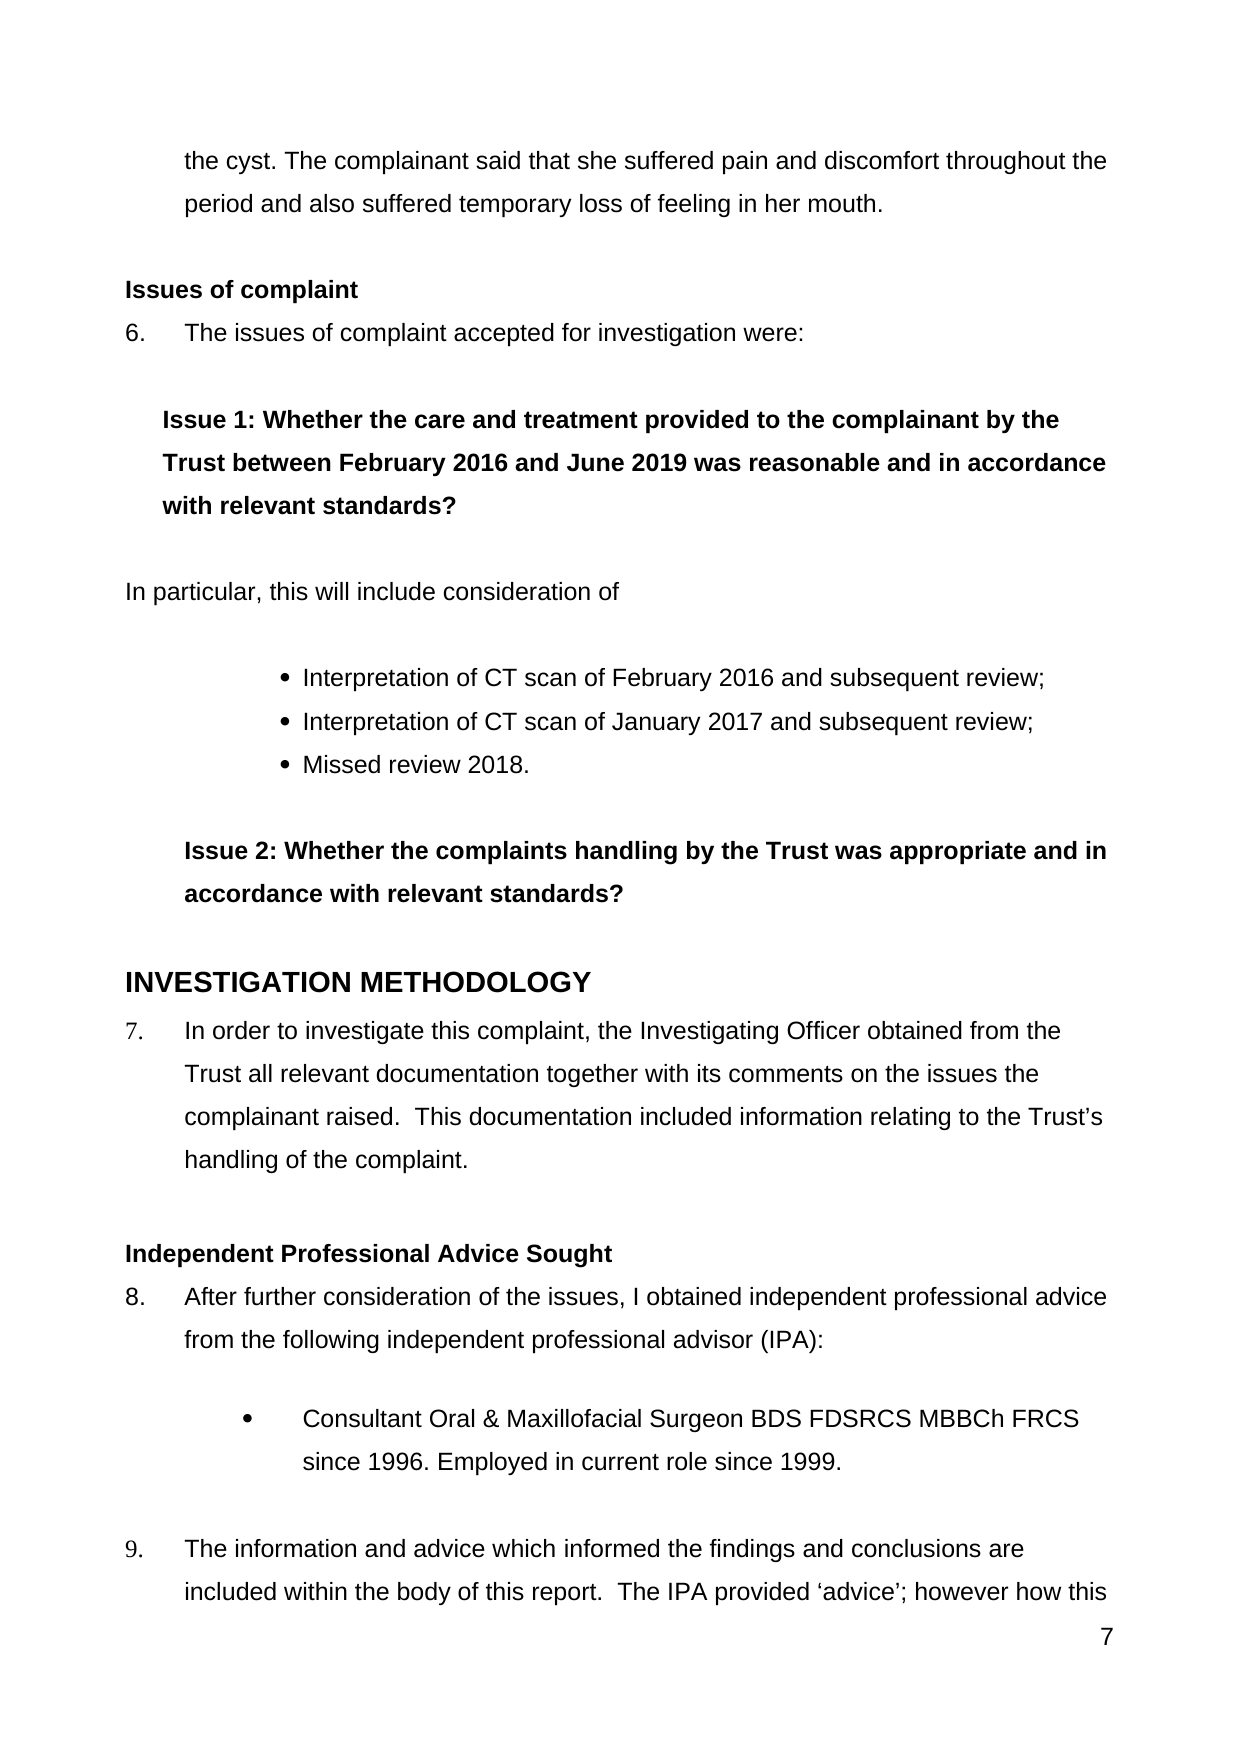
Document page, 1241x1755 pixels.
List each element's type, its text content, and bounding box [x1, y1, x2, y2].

list Interpretation of CT scan of February 2016 and subsequent review; [281, 663, 1113, 692]
text Issue 2: Whether the complaints handling by the Trust was appropriate and in accordance with relevant standards? [125, 836, 1113, 908]
list Interpretation of CT scan of January 2017 and subsequent review; [281, 707, 1113, 735]
list the cyst. The complainant said that she suffered pain and discomfort throughout the period and also suffered temporary loss of feeling in her mouth. [125, 146, 1113, 218]
list Missed review 2018. [281, 750, 1113, 779]
text Independent Professional Advice Sought [125, 1239, 1113, 1267]
list The information and advice which informed the findings and conclusions are included within the body of this report. The IPA provided ‘advice’; however how this [125, 1533, 1113, 1606]
list The issues of complaint accepted for investigation were: [125, 318, 1113, 347]
text In particular, this will include consideration of [125, 577, 1113, 606]
list After further consideration of the issues, I obtained independent professional advice from the following independent professional advisor (IPA): [125, 1282, 1113, 1354]
text INVESTIGATION METHODOLOGY [125, 966, 1113, 999]
text Issues of complaint [125, 275, 1113, 304]
text Issue 1: Whether the care and treatment provided to the complainant by the Trust between February 2016 and June 2019 was reasonable and in accordance with relevant standards? [162, 404, 1113, 519]
list In order to investigate this complaint, the Investigating Officer obtained from the Trust all relevant documentation together with its comments on the issues the complainant raised. This documentation included information relating to the Trust’s handling of the complaint. [125, 1016, 1113, 1174]
list Consultant Oral & Maxillofacial Surgeon BDS FDSRCS MBBCh FRCS since 1996. Employed in current role since 1999. [243, 1404, 1113, 1476]
